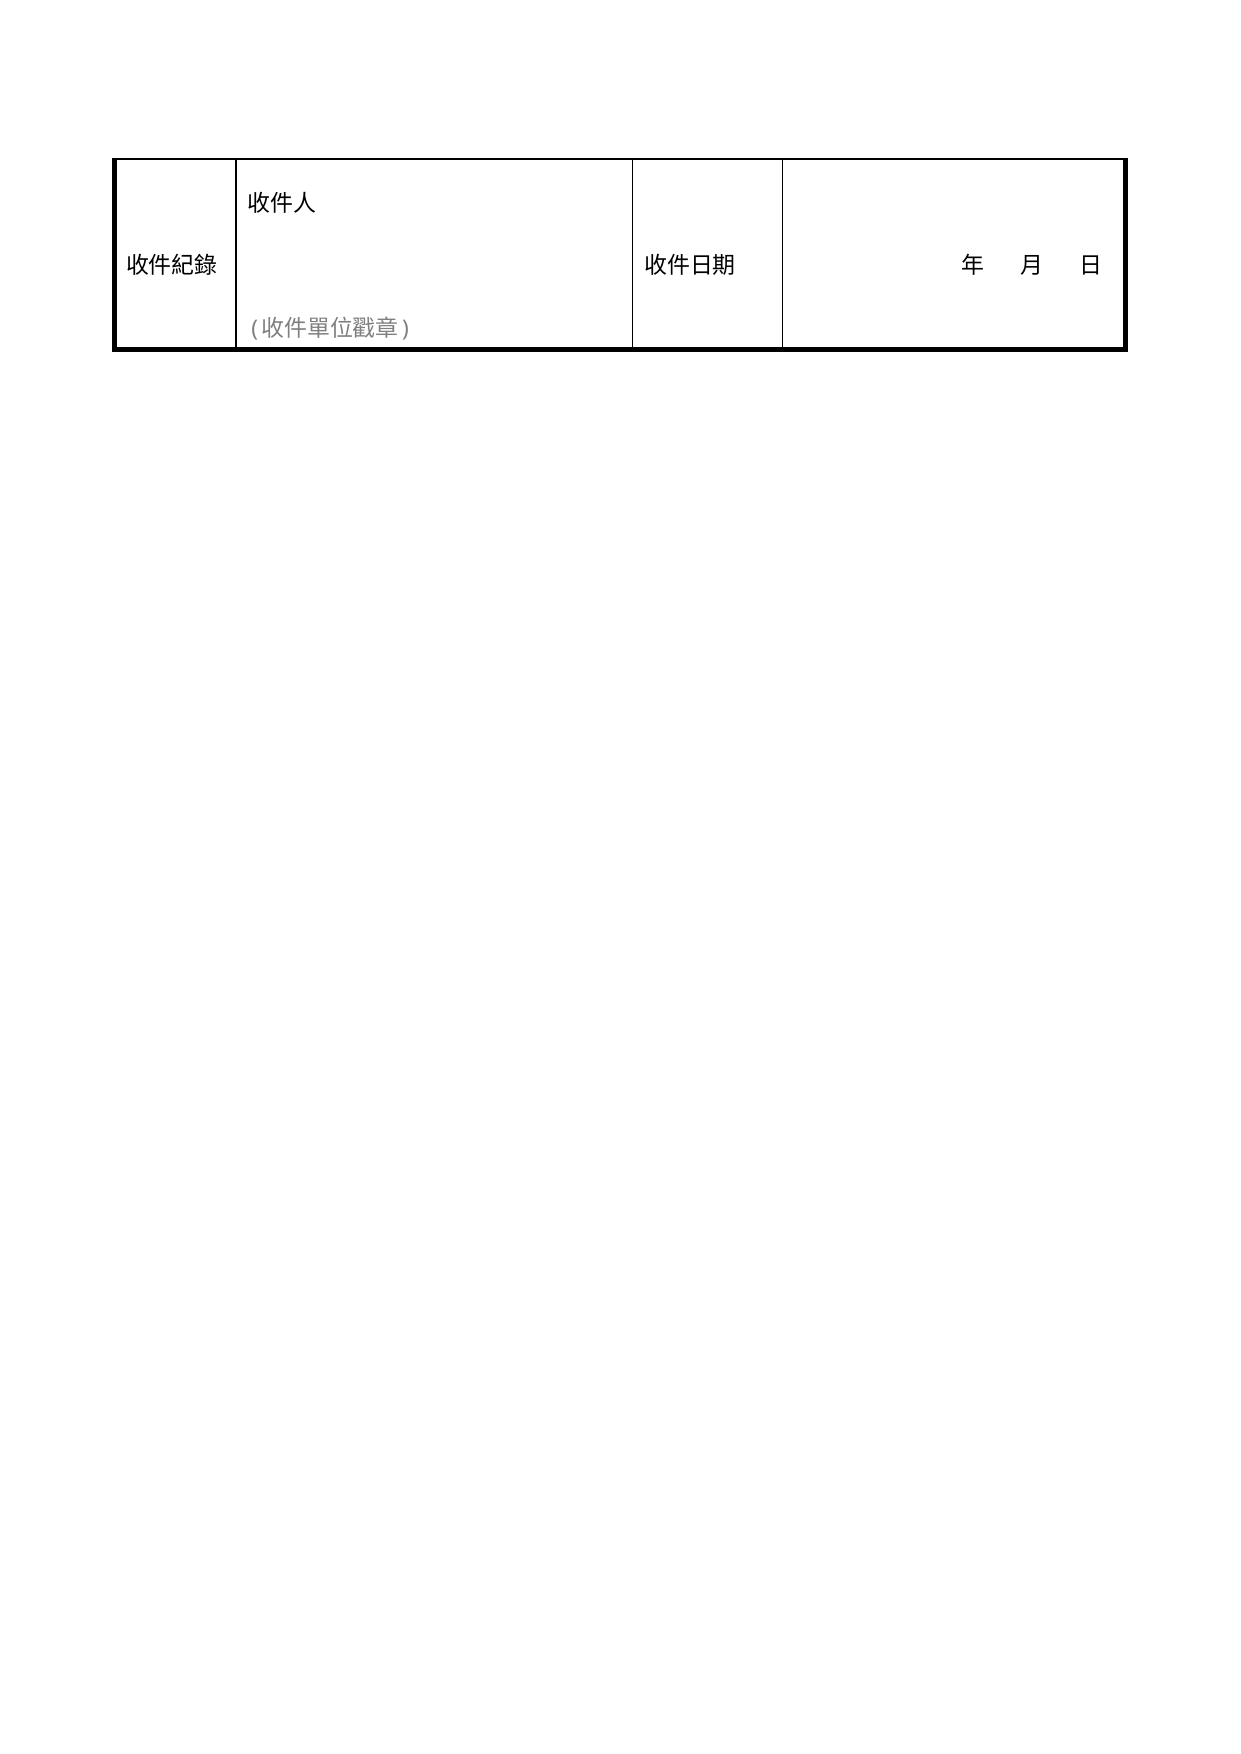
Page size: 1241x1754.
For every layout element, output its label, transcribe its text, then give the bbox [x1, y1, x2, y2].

table_cell 年 月 日 [783, 160, 1123, 347]
table_cell 收件紀錄 [117, 160, 235, 347]
table_cell 收件人 (收件單位戳章) [237, 160, 632, 347]
table_cell 收件日期 [633, 160, 782, 347]
